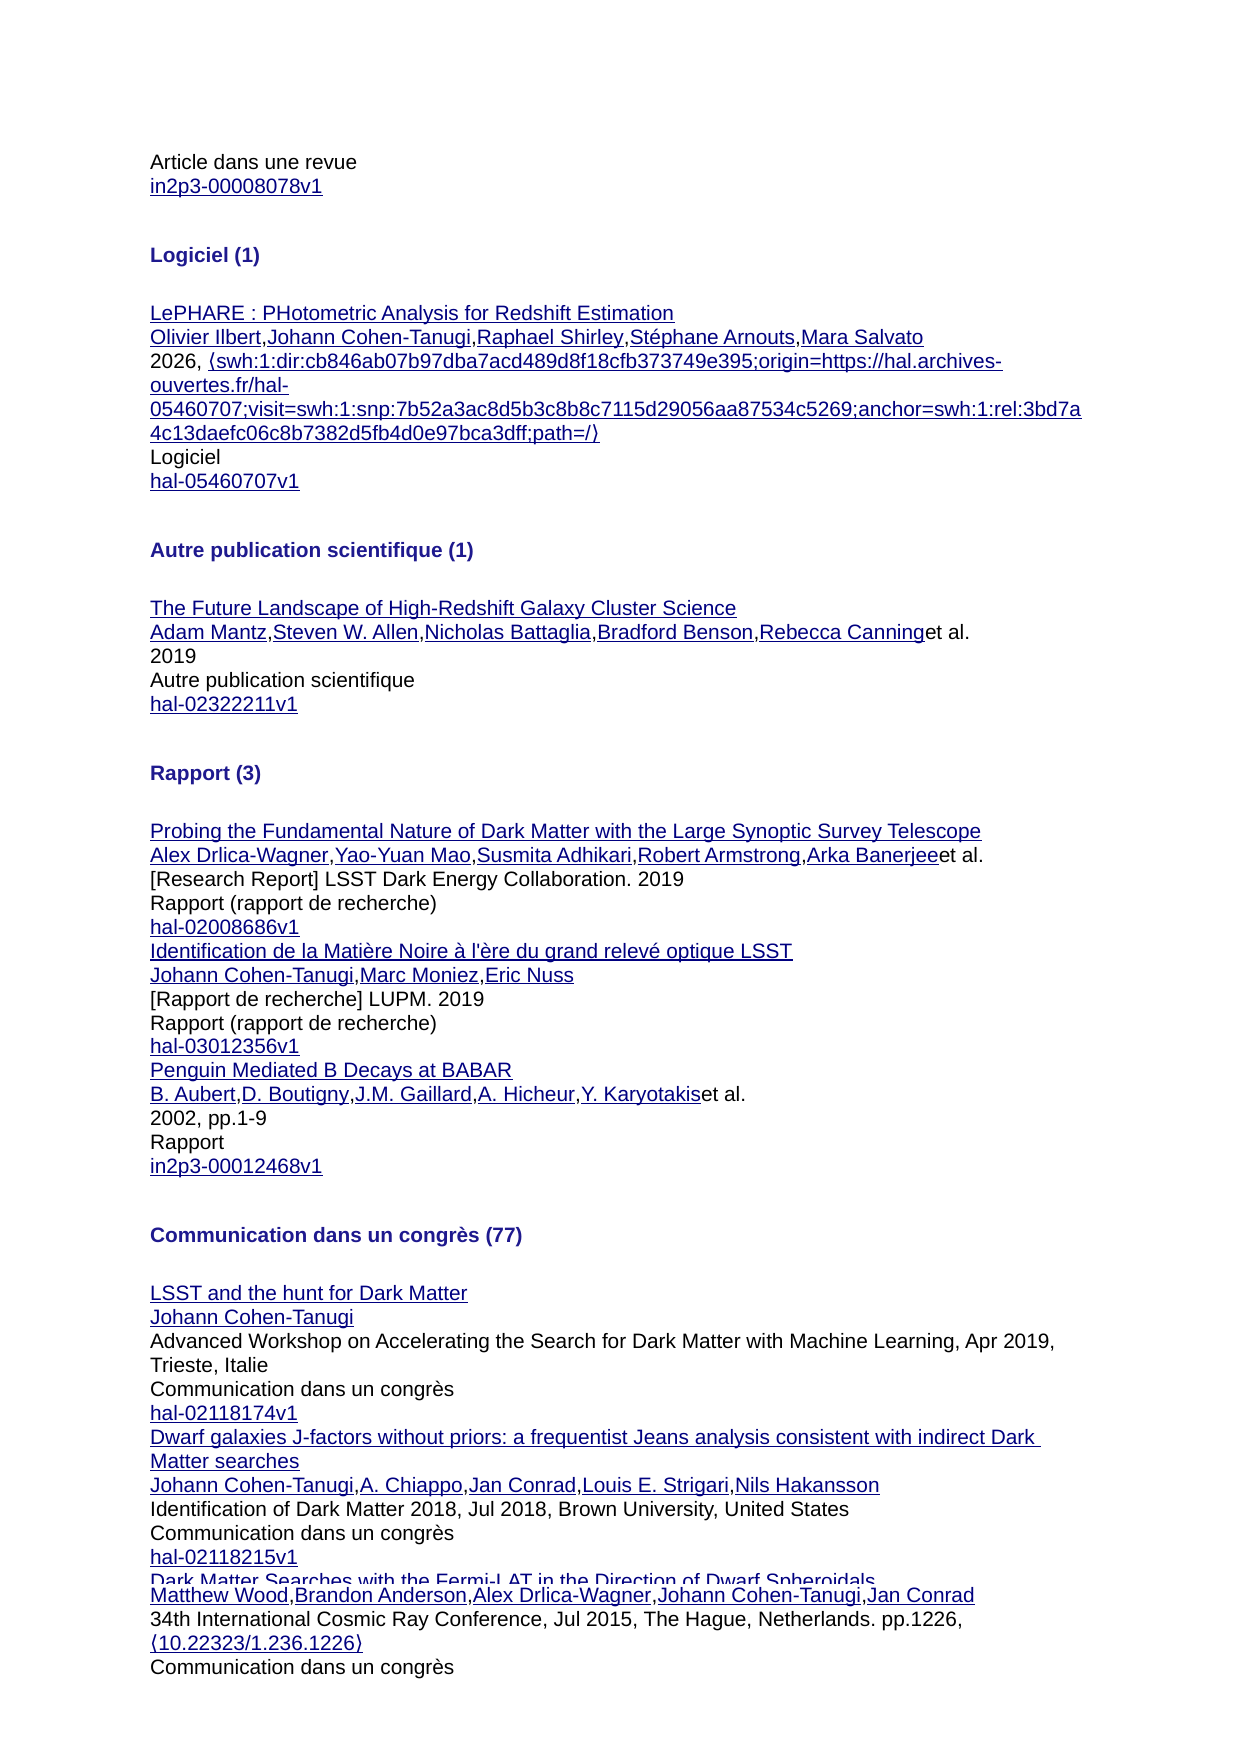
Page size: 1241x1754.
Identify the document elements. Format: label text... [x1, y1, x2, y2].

subtitle Communication dans un congrès (77) [150, 1223, 1090, 1247]
subtitle Rapport (3) [150, 760, 1090, 784]
table_cell Dark Matter Searches with the Fermi-LAT in the Direction of Dwarf Spheroidals Matthew Wood,Brandon Anderson,Alex Drlica-Wagner,Johann Cohen-Tanugi,Jan Conrad 34th International Cosmic Ray Conference, Jul 2015, The Hague, Netherlands. pp.1226, ⟨10.22323/1.236.1226⟩ Communication dans un congrès [150, 1569, 1090, 1679]
table_header LSST and the hunt for Dark Matter Johann Cohen-Tanugi Advanced Workshop on Accelerating the Search for Dark Matter with Machine Learning, Apr 2019, Trieste, Italie Communication dans un congrès hal-02118174v1 [150, 1281, 1090, 1425]
table_header Probing the Fundamental Nature of Dark Matter with the Large Synoptic Survey Telescope Alex Drlica-Wagner,Yao-Yuan Mao,Susmita Adhikari,Robert Armstrong,Arka Banerjeeet al. [Research Report] LSST Dark Energy Collaboration. 2019 Rapport (rapport de recherche) hal-02008686v1 [150, 819, 1090, 938]
subtitle Autre publication scientifique (1) [150, 537, 1090, 561]
table_cell Identification de la Matière Noire à l'ère du grand relevé optique LSST Johann Cohen-Tanugi,Marc Moniez,Eric Nuss [Rapport de recherche] LUPM. 2019 Rapport (rapport de recherche) hal-03012356v1 [150, 939, 1090, 1058]
table_header The Future Landscape of High-Redshift Galaxy Cluster Science Adam Mantz,Steven W. Allen,Nicholas Battaglia,Bradford Benson,Rebecca Canninget al. 2019 Autre publication scientifique hal-02322211v1 [150, 596, 1090, 716]
table_header LePHARE : PHotometric Analysis for Redshift Estimation Olivier Ilbert,Johann Cohen-Tanugi,Raphael Shirley,Stéphane Arnouts,Mara Salvato 2026, ⟨swh:1:dir:cb846ab07b97dba7acd489d8f18cfb373749e395;origin=https://hal.archives-ouvertes.fr/hal-05460707;visit=swh:1:snp:7b52a3ac8d5b3c8b8c7115d29056aa87534c5269;anchor=swh:1:rel:3bd7a4c13daefc06c8b7382d5fb4d0e97bca3dff;path=/⟩ Logiciel hal-05460707v1 [150, 301, 1090, 493]
subtitle Logiciel (1) [150, 243, 1090, 267]
table_cell Article dans une revue in2p3-00008078v1 [150, 150, 1090, 198]
table_cell Dwarf galaxies J-factors without priors: a frequentist Jeans analysis consistent with indirect Dark Matter searches Johann Cohen-Tanugi,A. Chiappo,Jan Conrad,Louis E. Strigari,Nils Hakansson Identification of Dark Matter 2018, Jul 2018, Brown University, United States Communication dans un congrès hal-02118215v1 [150, 1425, 1090, 1569]
table_cell Penguin Mediated B Decays at BABAR B. Aubert,D. Boutigny,J.M. Gaillard,A. Hicheur,Y. Karyotakiset al. 2002, pp.1-9 Rapport in2p3-00012468v1 [150, 1058, 1090, 1178]
